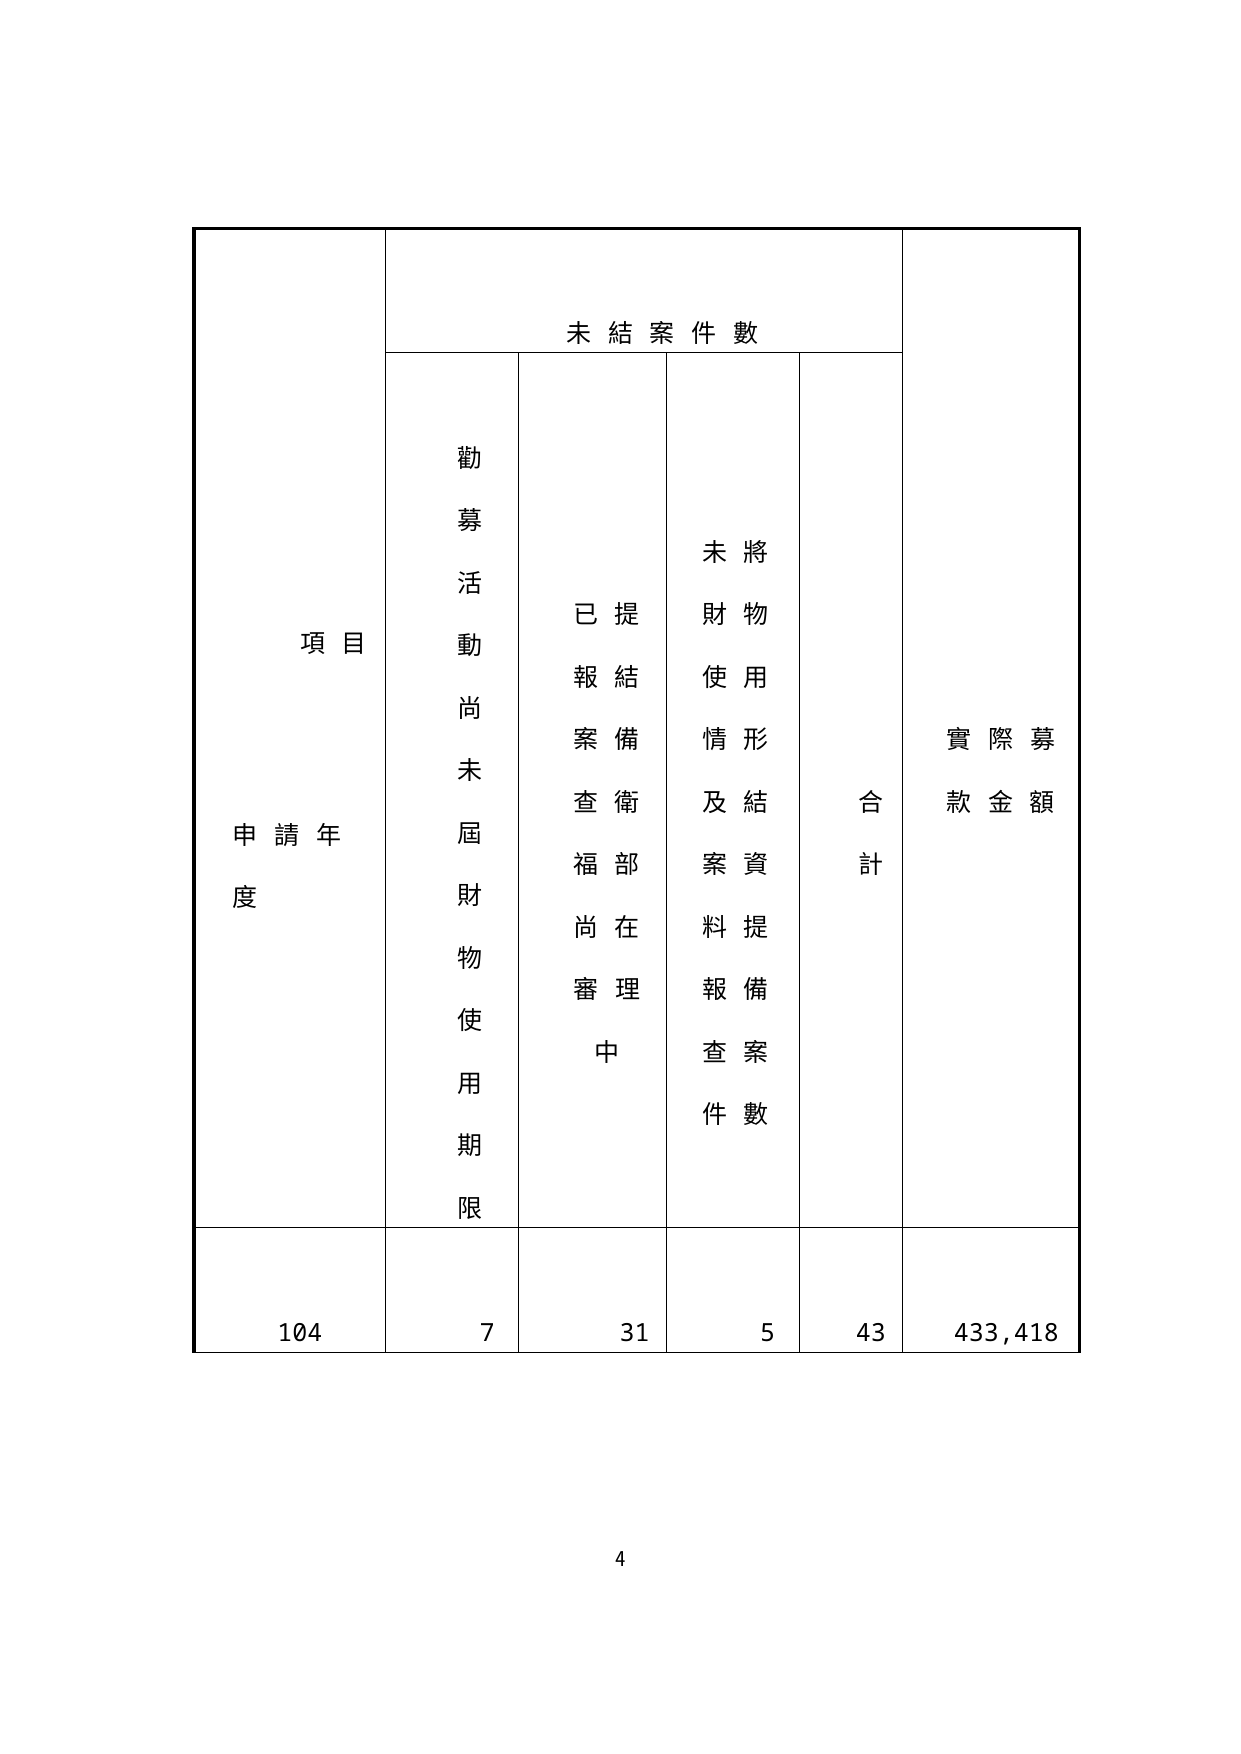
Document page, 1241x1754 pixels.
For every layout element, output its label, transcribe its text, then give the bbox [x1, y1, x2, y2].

table_cell 未將財物使用情形及結案資料提報備查案件數 [667, 353, 799, 1227]
table_cell 5 [667, 1228, 799, 1352]
table_cell 43 [800, 1228, 902, 1352]
table_cell 31 [519, 1228, 666, 1352]
table_cell 104 [196, 1228, 385, 1352]
table_cell 433,418 [903, 1228, 1078, 1352]
table_header 未結案件數 [386, 230, 902, 352]
table_header 實際募款金額 [903, 230, 1078, 1227]
table_header 項目 申請年度 [196, 230, 385, 1227]
table_cell 合計 [800, 353, 902, 1227]
table_cell 勸募活動尚未屆財物使用期限 [386, 353, 518, 1227]
table_cell 7 [386, 1228, 518, 1352]
table_cell 已提報結案備查衛福部尚在審理中 [519, 353, 666, 1227]
